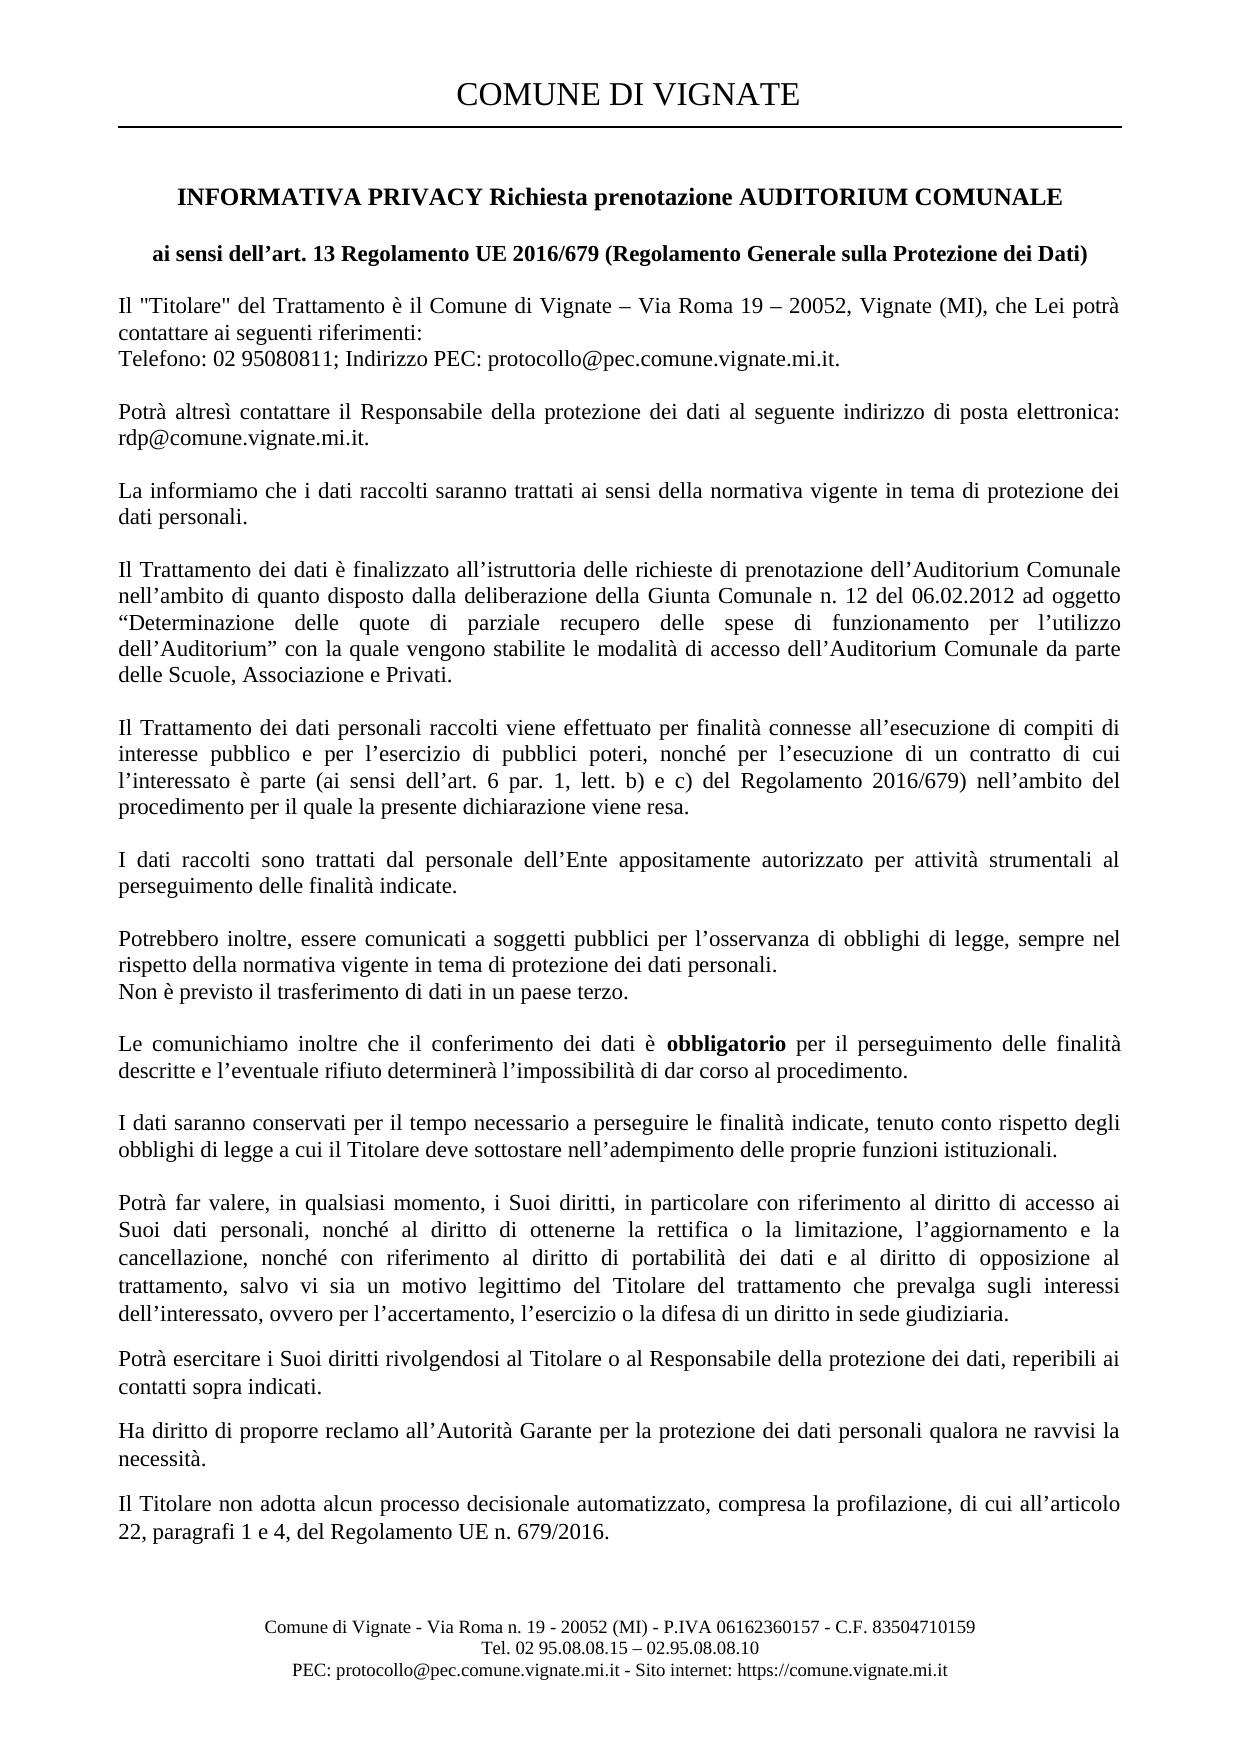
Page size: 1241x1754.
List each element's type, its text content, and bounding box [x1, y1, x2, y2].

text I dati saranno conservati per il tempo necessario a perseguire le finalità indicate, tenuto conto rispetto degli obblighi di legge a cui il Titolare deve sottostare nell’adempimento delle proprie funzioni istituzionali. [118, 1109, 1122, 1162]
text Il Titolare non adotta alcun processo decisionale automatizzato, compresa la profilazione, di cui all’articolo 22, paragrafi 1 e 4, del Regolamento UE n. 679/2016. [118, 1490, 1122, 1544]
text Potrebbero inoltre, essere comunicati a soggetti pubblici per l’osservanza di obblighi di legge, sempre nel rispetto della normativa vigente in tema di protezione dei dati personali. [118, 925, 1122, 978]
text Potrà esercitare i Suoi diritti rivolgendosi al Titolare o al Responsabile della protezione dei dati, reperibili ai contatti sopra indicati. [118, 1345, 1122, 1399]
text Le comunichiamo inoltre che il conferimento dei dati è obbligatorio per il perseguimento delle finalità descritte e l’eventuale rifiuto determinerà l’impossibilità di dar corso al procedimento. [118, 1030, 1122, 1083]
text I dati raccolti sono trattati dal personale dell’Ente appositamente autorizzato per attività strumentali al perseguimento delle finalità indicate. [118, 846, 1122, 899]
text Potrà altresì contattare il Responsabile della protezione dei dati al seguente indirizzo di posta elettronica: rdp@comune.vignate.mi.it. [118, 398, 1122, 451]
text Ha diritto di proporre reclamo all’Autorità Garante per la protezione dei dati personali qualora ne ravvisi la necessità. [118, 1417, 1122, 1472]
text La informiamo che i dati raccolti saranno trattati ai sensi della normativa vigente in tema di protezione dei dati personali. [118, 477, 1122, 530]
text Potrà far valere, in qualsiasi momento, i Suoi diritti, in particolare con riferimento al diritto di accesso ai Suoi dati personali, nonché al diritto di ottenerne la rettifica o la limitazione, l’aggiornamento e la cancellazione, nonché con riferimento al diritto di portabilità dei dati e al diritto di opposizione al trattamento, salvo vi sia un motivo legittimo del Titolare del trattamento che prevalga sugli interessi dell’interessato, ovvero per l’accertamento, l’esercizio o la difesa di un diritto in sede giudiziaria. [118, 1188, 1122, 1327]
text Non è previsto il trasferimento di dati in un paese terzo. [118, 978, 1122, 1004]
text Il Trattamento dei dati è finalizzato all’istruttoria delle richieste di prenotazione dell’Auditorium Comunale nell’ambito di quanto disposto dalla deliberazione della Giunta Comunale n. 12 del 06.02.2012 ad oggetto “Determinazione delle quote di parziale recupero delle spese di funzionamento per l’utilizzo dell’Auditorium” con la quale vengono stabilite le modalità di accesso dell’Auditorium Comunale da parte delle Scuole, Associazione e Privati. [118, 556, 1122, 688]
text Il "Titolare" del Trattamento è il Comune di Vignate – Via Roma 19 – 20052, Vignate (MI), che Lei potrà contattare ai seguenti riferimenti: [118, 292, 1122, 345]
text INFORMATIVA PRIVACY Richiesta prenotazione AUDITORIUM COMUNALE [118, 182, 1122, 211]
text Telefono: 02 95080811; Indirizzo PEC: protocollo@pec.comune.vignate.mi.it. [118, 345, 1122, 372]
text Il Trattamento dei dati personali raccolti viene effettuato per finalità connesse all’esecuzione di compiti di interesse pubblico e per l’esercizio di pubblici poteri, nonché per l’esecuzione di un contratto di cui l’interessato è parte (ai sensi dell’art. 6 par. 1, lett. b) e c) del Regolamento 2016/679) nell’ambito del procedimento per il quale la presente dichiarazione viene resa. [118, 714, 1122, 819]
text ai sensi dell’art. 13 Regolamento UE 2016/679 (Regolamento Generale sulla Protezione dei Dati) [118, 240, 1122, 266]
